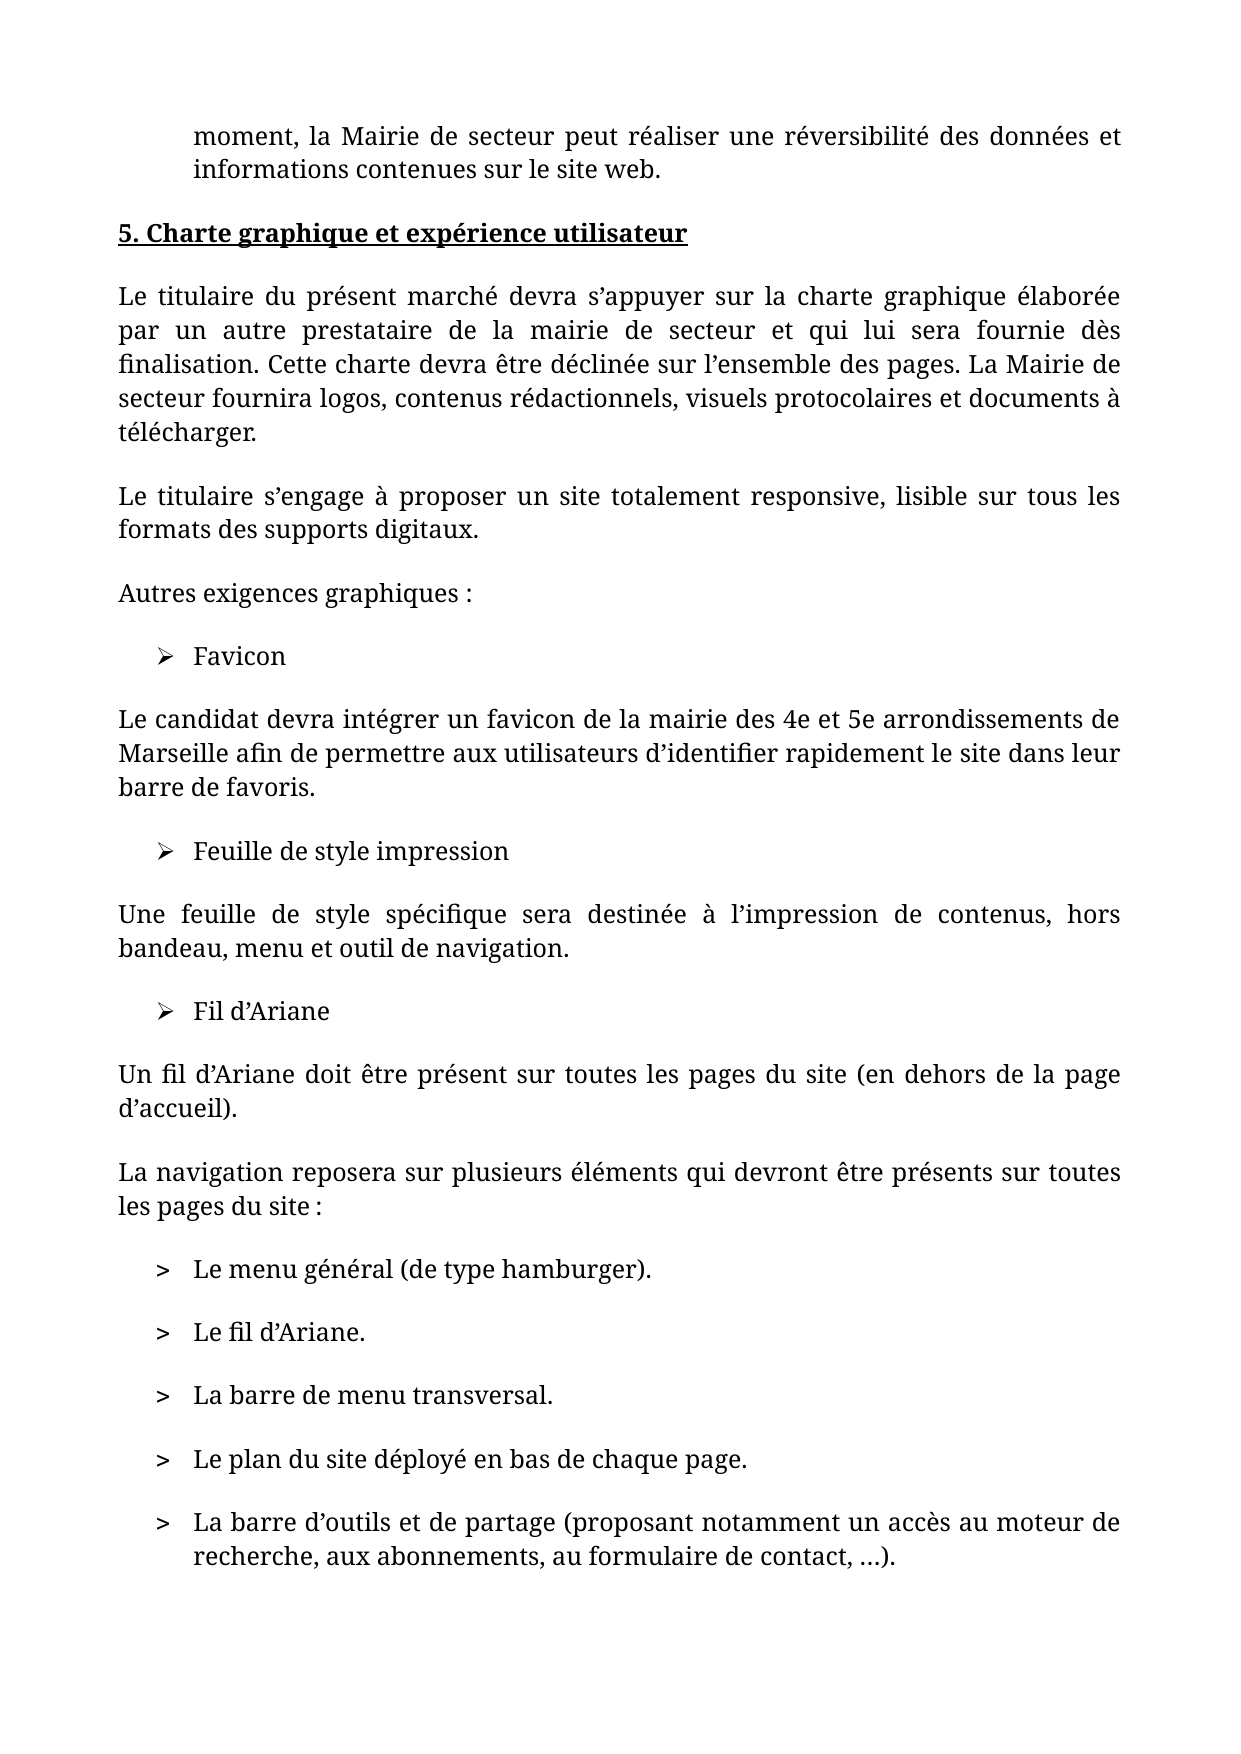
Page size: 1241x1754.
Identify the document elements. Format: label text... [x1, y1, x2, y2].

text Un fil d’Ariane doit être présent sur toutes les pages du site (en dehors de la page d’accueil). [118, 1057, 1122, 1125]
list Le fil d’Ariane. [156, 1315, 1122, 1349]
text La navigation reposera sur plusieurs éléments qui devront être présents sur toutes les pages du site : [118, 1154, 1122, 1222]
text Le candidat devra intégrer un favicon de la mairie des 4e et 5e arrondissements de Marseille afin de permettre aux utilisateurs d’identifier rapidement le site dans leur barre de favoris. [118, 702, 1122, 804]
text Le titulaire s’engage à proposer un site totalement responsive, lisible sur tous les formats des supports digitaux. [118, 478, 1122, 546]
list moment, la Mairie de secteur peut réaliser une réversibilité des données et informations contenues sur le site web. [156, 118, 1122, 186]
text 5. Charte graphique et expérience utilisateur [118, 215, 1122, 249]
list Favicon [156, 639, 1122, 673]
list Feuille de style impression [156, 833, 1122, 867]
text Une feuille de style spécifique sera destinée à l’impression de contenus, hors bandeau, menu et outil de navigation. [118, 896, 1122, 964]
list Le plan du site déployé en bas de chaque page. [156, 1441, 1122, 1475]
list La barre d’outils et de partage (proposant notamment un accès au moteur de recherche, aux abonnements, au formulaire de contact, …). [156, 1504, 1122, 1573]
list Fil d’Ariane [156, 994, 1122, 1028]
text Autres exigences graphiques : [118, 575, 1122, 609]
text Le titulaire du présent marché devra s’appuyer sur la charte graphique élaborée par un autre prestataire de la mairie de secteur et qui lui sera fournie dès finalisation. Cette charte devra être déclinée sur l’ensemble des pages. La Mairie de secteur fournira logos, contenus rédactionnels, visuels protocolaires et documents à télécharger. [118, 279, 1122, 449]
list Le menu général (de type hamburger). [156, 1252, 1122, 1286]
list La barre de menu transversal. [156, 1378, 1122, 1412]
